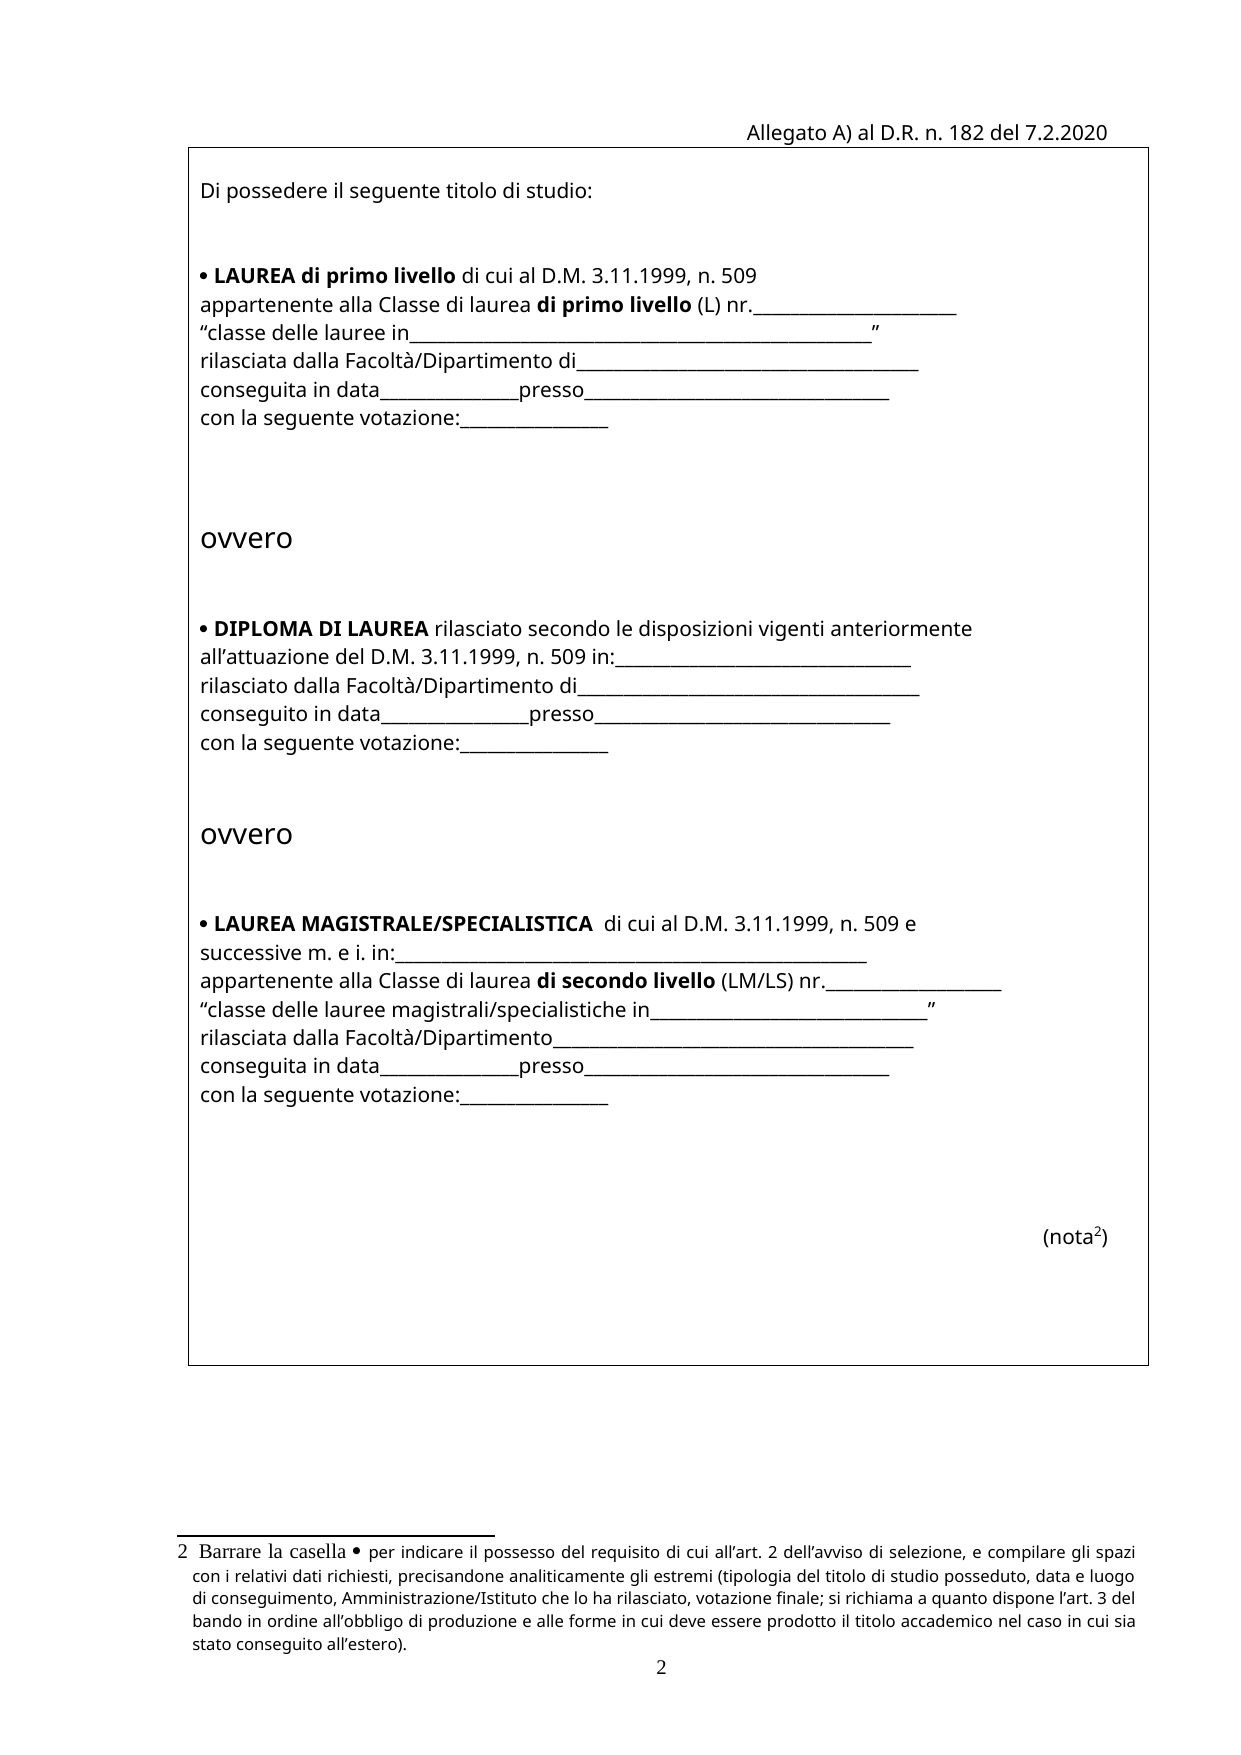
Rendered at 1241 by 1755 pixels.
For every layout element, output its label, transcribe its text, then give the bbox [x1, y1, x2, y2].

text Allegato A) al D.R. n. 182 del 7.2.2020 [177, 118, 1108, 147]
table_header Di possedere il seguente titolo di studio:  LAUREA di primo livello di cui al D.M. 3.11.1999, n. 509 appartenente alla Classe di laurea di primo livello (L) nr.______________________ “classe delle lauree in__________________________________________________” rilasciata dalla Facoltà/Dipartimento di_____________________________________ conseguita in data_______________presso_________________________________ con la seguente votazione:________________ ovvero  DIPLOMA DI LAUREA rilasciato secondo le disposizioni vigenti anteriormente all’attuazione del D.M. 3.11.1999, n. 509 in:________________________________ rilasciato dalla Facoltà/Dipartimento di_____________________________________ conseguito in data________________presso________________________________ con la seguente votazione:________________ ovvero  LAUREA MAGISTRALE/SPECIALISTICA di cui al D.M. 3.11.1999, n. 509 e successive m. e i. in:___________________________________________________ appartenente alla Classe di laurea di secondo livello (LM/LS) nr.___________________ “classe delle lauree magistrali/specialistiche in______________________________” rilasciata dalla Facoltà/Dipartimento_______________________________________ conseguita in data_______________presso_________________________________ con la seguente votazione:________________ (nota) [189, 148, 1148, 1364]
